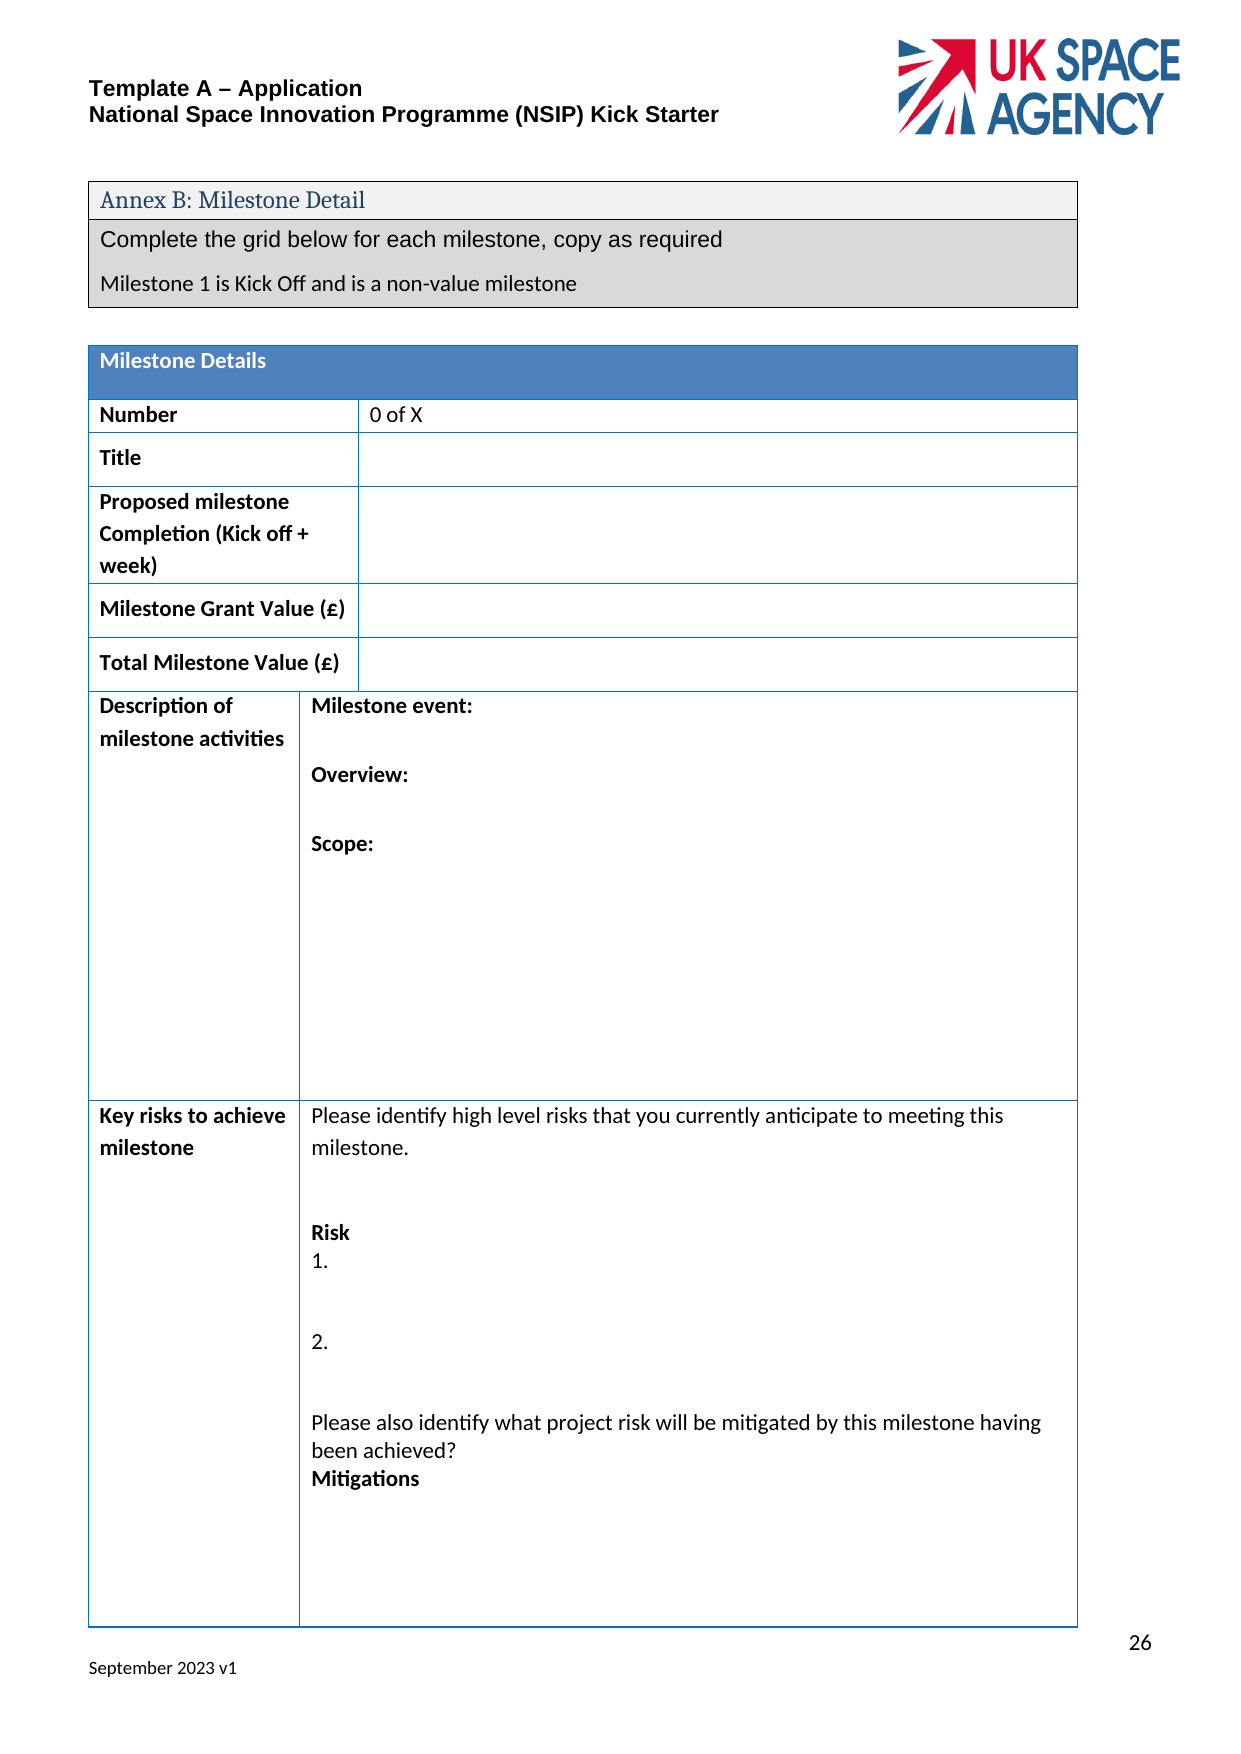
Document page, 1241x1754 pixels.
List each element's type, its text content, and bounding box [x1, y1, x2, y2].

table_cell Number [89, 400, 358, 432]
table_cell Please identify high level risks that you currently anticipate to meeting this milestone. Risk 1. 2. Please also identify what project risk will be mitigated by this milestone having been achieved? Mitigations [300, 1101, 1077, 1626]
table_header Milestone Details [89, 346, 1077, 399]
table_cell Key risks to achieve milestone [89, 1101, 299, 1626]
table_cell [359, 433, 1077, 486]
table_cell [359, 638, 1077, 691]
table_cell Milestone Grant Value (£) [89, 584, 358, 637]
table_cell [359, 487, 1077, 583]
table_cell Proposed milestone Completion (Kick off + week) [89, 487, 358, 583]
table_cell Complete the grid below for each milestone, copy as required Milestone 1 is Kick Off and is a non-value milestone [89, 220, 1077, 307]
table_cell 0 of X [359, 400, 1077, 432]
table_cell Description of milestone activities [89, 692, 299, 1100]
table_cell Total Milestone Value (£) [89, 638, 358, 691]
table_header Annex B: Milestone Detail [89, 182, 1077, 219]
table_cell [359, 584, 1077, 637]
table_cell Title [89, 433, 358, 486]
table_cell Milestone event: Overview: Scope: [300, 692, 1077, 1100]
